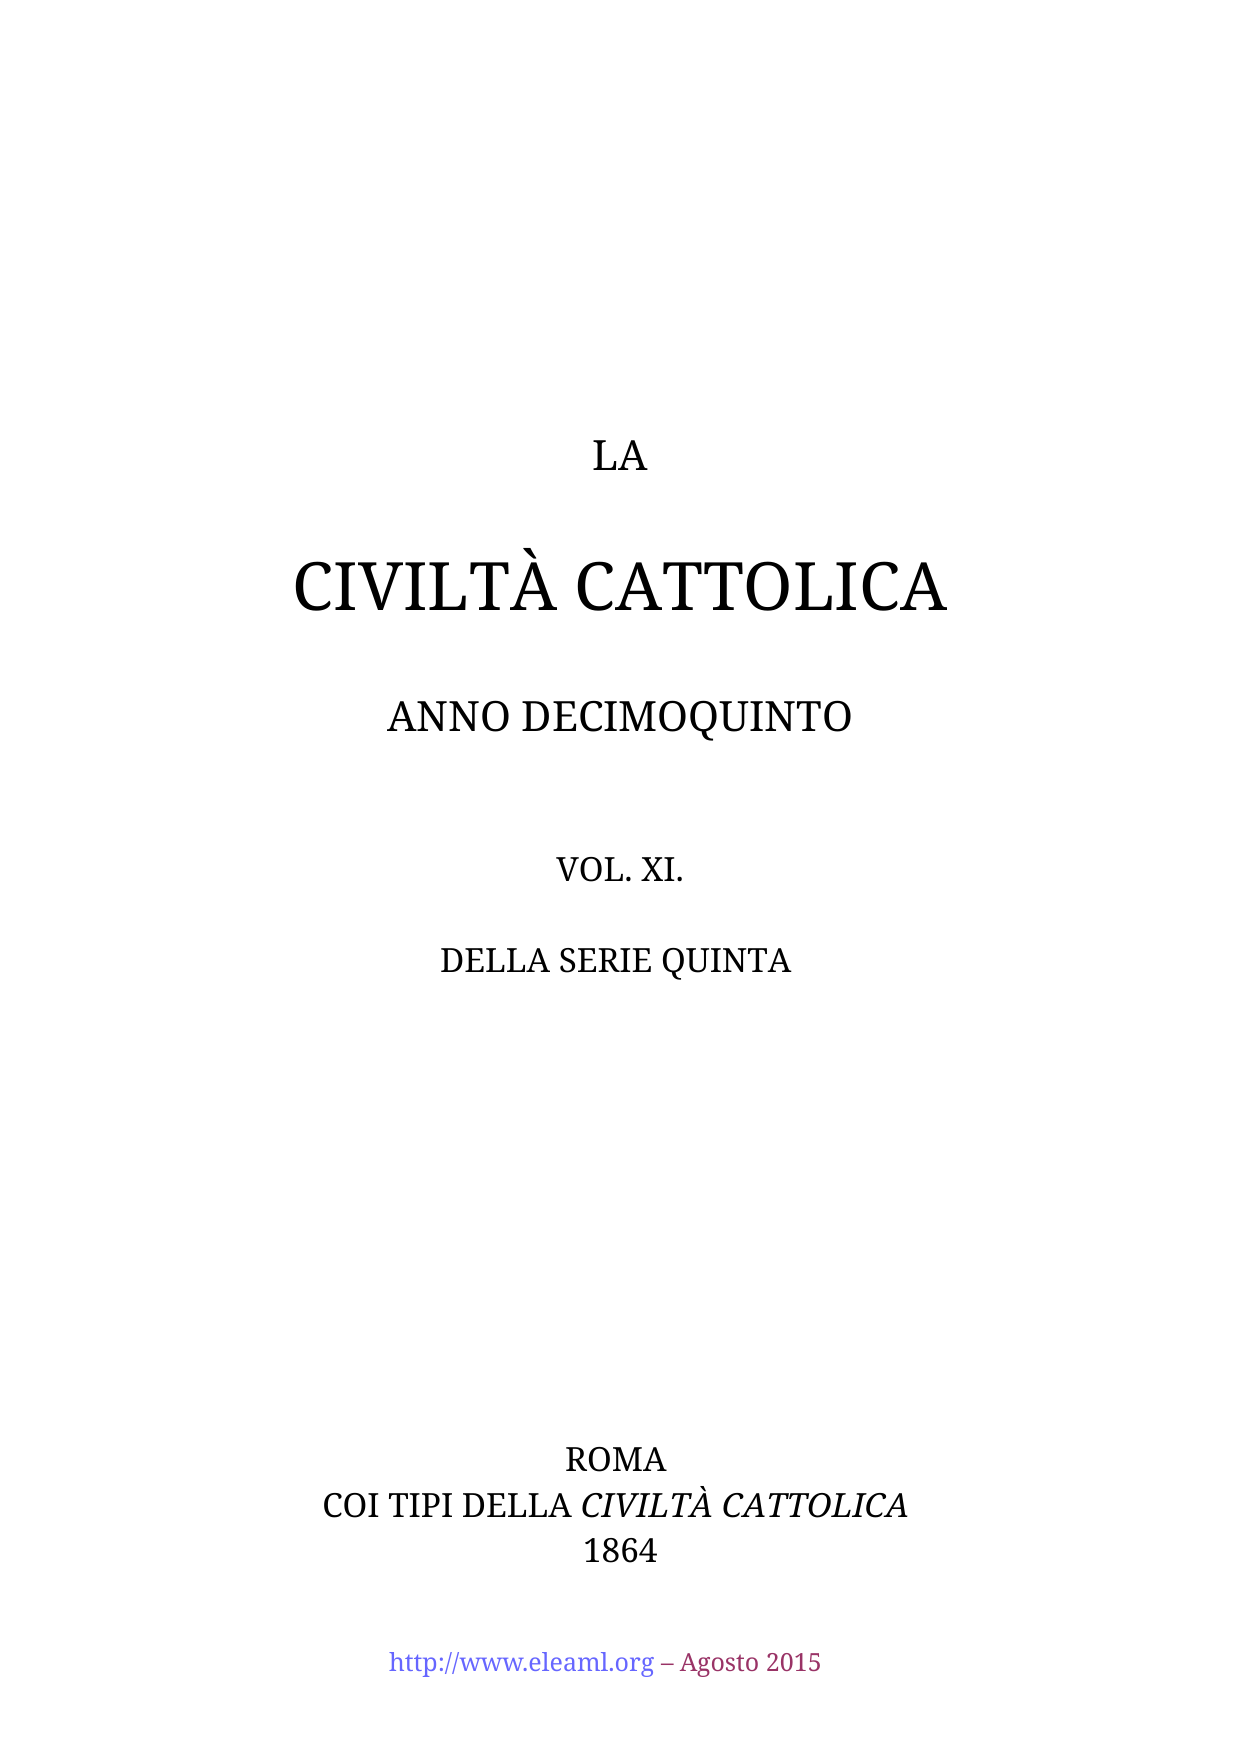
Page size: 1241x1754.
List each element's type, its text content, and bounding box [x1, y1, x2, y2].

text LA [148, 426, 1063, 482]
text CIVILTÀ CATTOLICA [148, 539, 1063, 630]
text COI TIPI DELLA CIVILTÀ CATTOLICA [148, 1481, 1063, 1527]
text 1864 [148, 1527, 1063, 1572]
text DELLA SERIE QUINTA [148, 936, 1063, 982]
text ROMA [148, 1436, 1063, 1481]
text VOL. XI. [148, 846, 1063, 891]
text ANNO DECIMOQUINTO [148, 687, 1063, 743]
